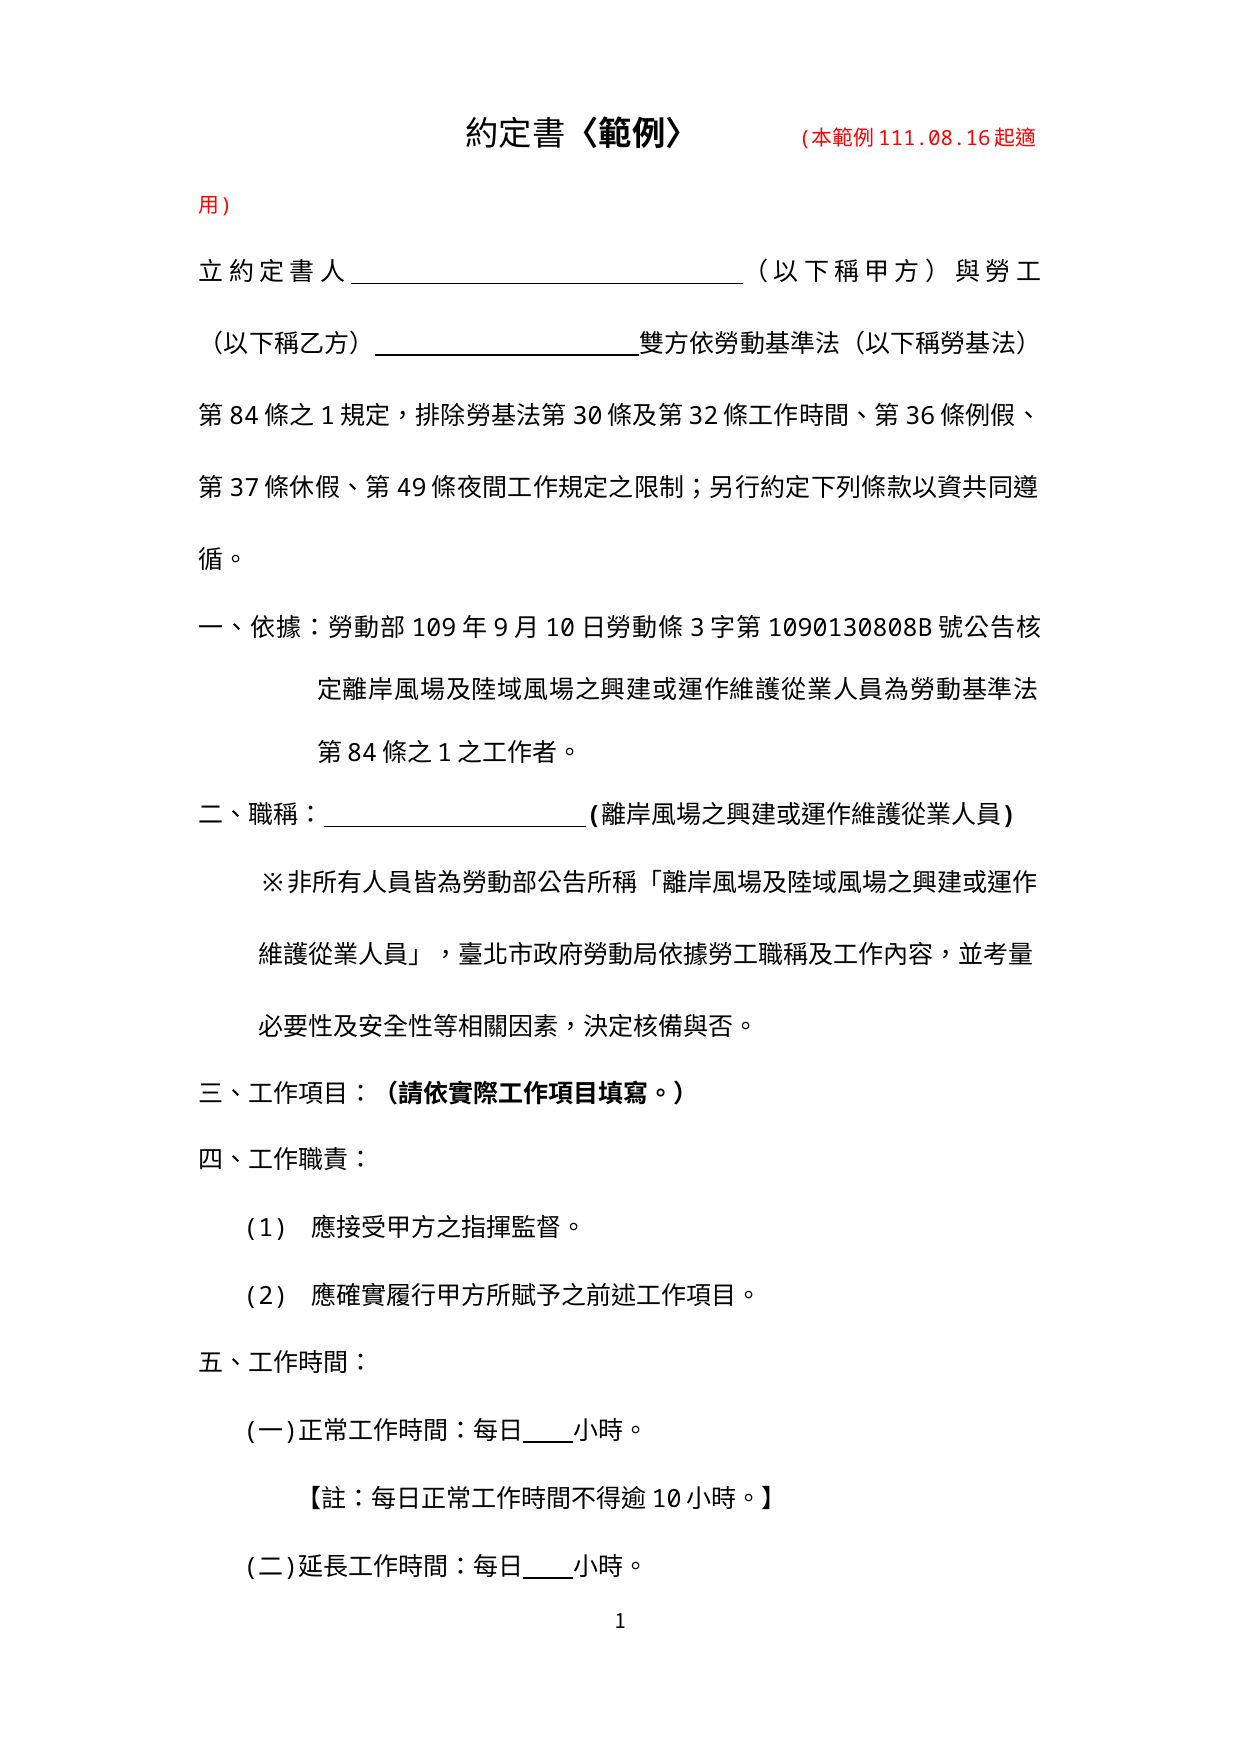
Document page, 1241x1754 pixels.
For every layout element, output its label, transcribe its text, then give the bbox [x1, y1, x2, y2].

table_cell 三、工作項目：（請依實際工作項目填寫。） [188, 1050, 1053, 1116]
table_cell 五、工作時間： (一)正常工作時間：每日 小時。 【註：每日正常工作時間不得逾10小時。】 (二)延長工作時間：每日 小時。 [188, 1319, 1053, 1589]
table_cell 二、職稱： (離岸風場之興建或運作維護從業人員) ※非所有人員皆為勞動部公告所稱「離岸風場及陸域風場之興建或運作維護從業人員」，臺北市政府勞動局依據勞工職稱及工作內容，並考量必要性及安全性等相關因素，決定核備與否。 [188, 771, 1053, 1049]
table_cell 立約定書人 （以下稱甲方）與勞工 （以下稱乙方） 雙方依勞動基準法（以下稱勞基法）第84條之1規定，排除勞基法第30條及第32條工作時間、第36條例假、第37條休假、第49條夜間工作規定之限制；另行約定下列條款以資共同遵循。 一、依據：勞動部109年9月10日勞動條3字第1090130808B號公告核定離岸風場及陸域風場之興建或運作維護從業人員為勞動基準法第84條之1之工作者。 [188, 228, 1053, 771]
table_header 約定書〈範例〉 (本範例111.08.16起適用) [188, 90, 1053, 228]
table_cell 四、工作職責： 應接受甲方之指揮監督。 應確實履行甲方所賦予之前述工作項目。 [188, 1116, 1053, 1319]
